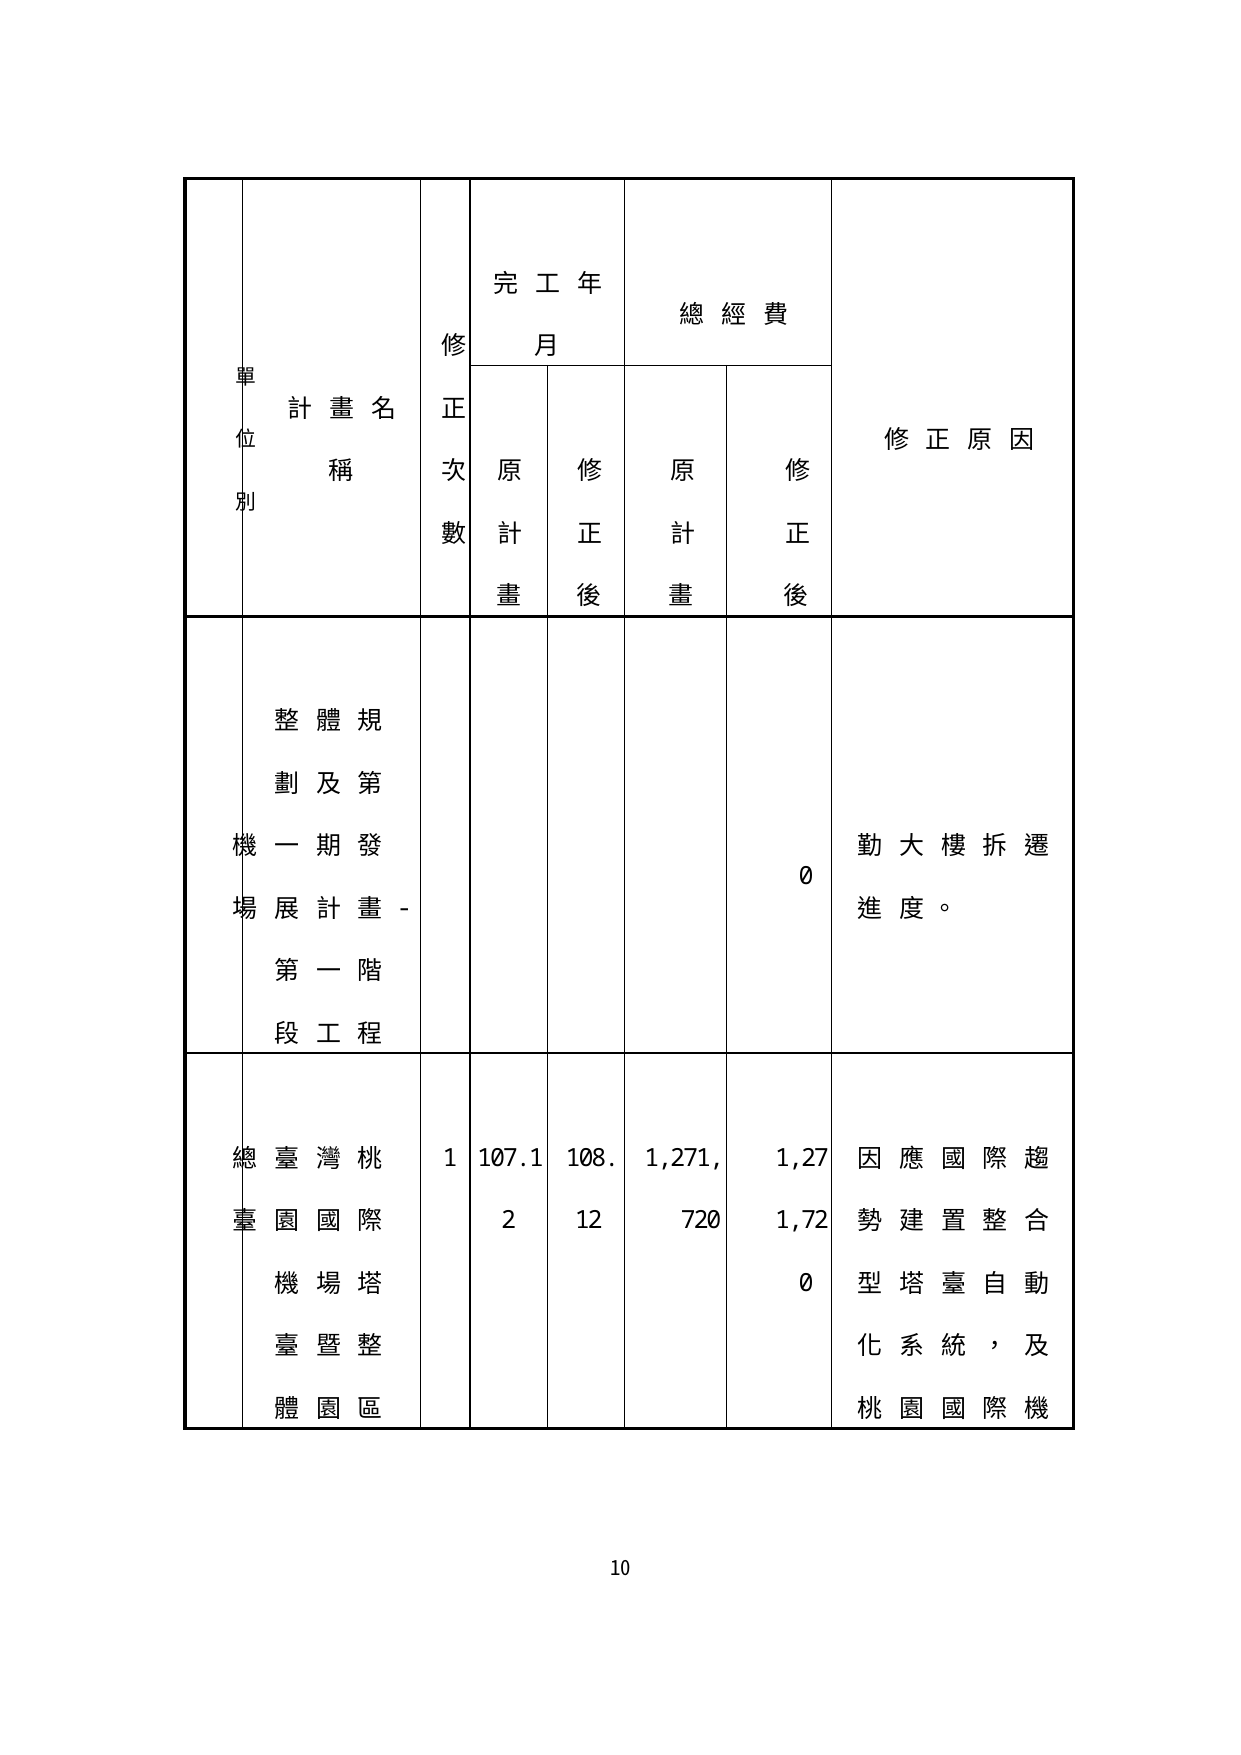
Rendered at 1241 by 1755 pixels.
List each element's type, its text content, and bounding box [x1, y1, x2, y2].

table_cell 原計畫 [471, 366, 547, 615]
table_cell 108.12 [548, 1054, 624, 1427]
table_cell 1 [421, 1054, 469, 1427]
table_cell [471, 618, 547, 1052]
table_cell [548, 618, 624, 1052]
table_cell [421, 618, 469, 1052]
table_cell 修正後 [548, 366, 624, 615]
table_header 單位別 [187, 180, 242, 615]
table_cell 中部國際機場整體規劃及第一期發展計畫-第一階段工程 [243, 618, 420, 1052]
table_cell 1,271,720 [727, 1054, 831, 1427]
table_cell 勤大樓拆遷進度。 [832, 618, 1072, 1052]
table_cell 107.12 [471, 1054, 547, 1427]
table_cell 臺中機場 [187, 618, 242, 1052]
table_header 修正原因 [832, 180, 1072, 615]
table_cell 原計畫 [625, 366, 726, 615]
table_header 修正次數 [421, 180, 469, 615]
table_cell 1,271,720 [625, 1054, 726, 1427]
table_header 計畫名稱 [243, 180, 420, 615]
table_header 完工年月 [471, 180, 624, 365]
table_cell 總臺 [187, 1054, 242, 1427]
table_cell 臺灣桃園國際機場塔臺暨整體園區新建工程 [243, 1054, 420, 1427]
table_cell 0 [727, 618, 831, 1052]
table_header 總經費 [625, 180, 831, 365]
table_cell [625, 618, 726, 1052]
table_cell 因應國際趨勢建置整合型塔臺自動化系統，及桃園國際機 [832, 1054, 1072, 1427]
table_cell 修正後 [727, 366, 831, 615]
